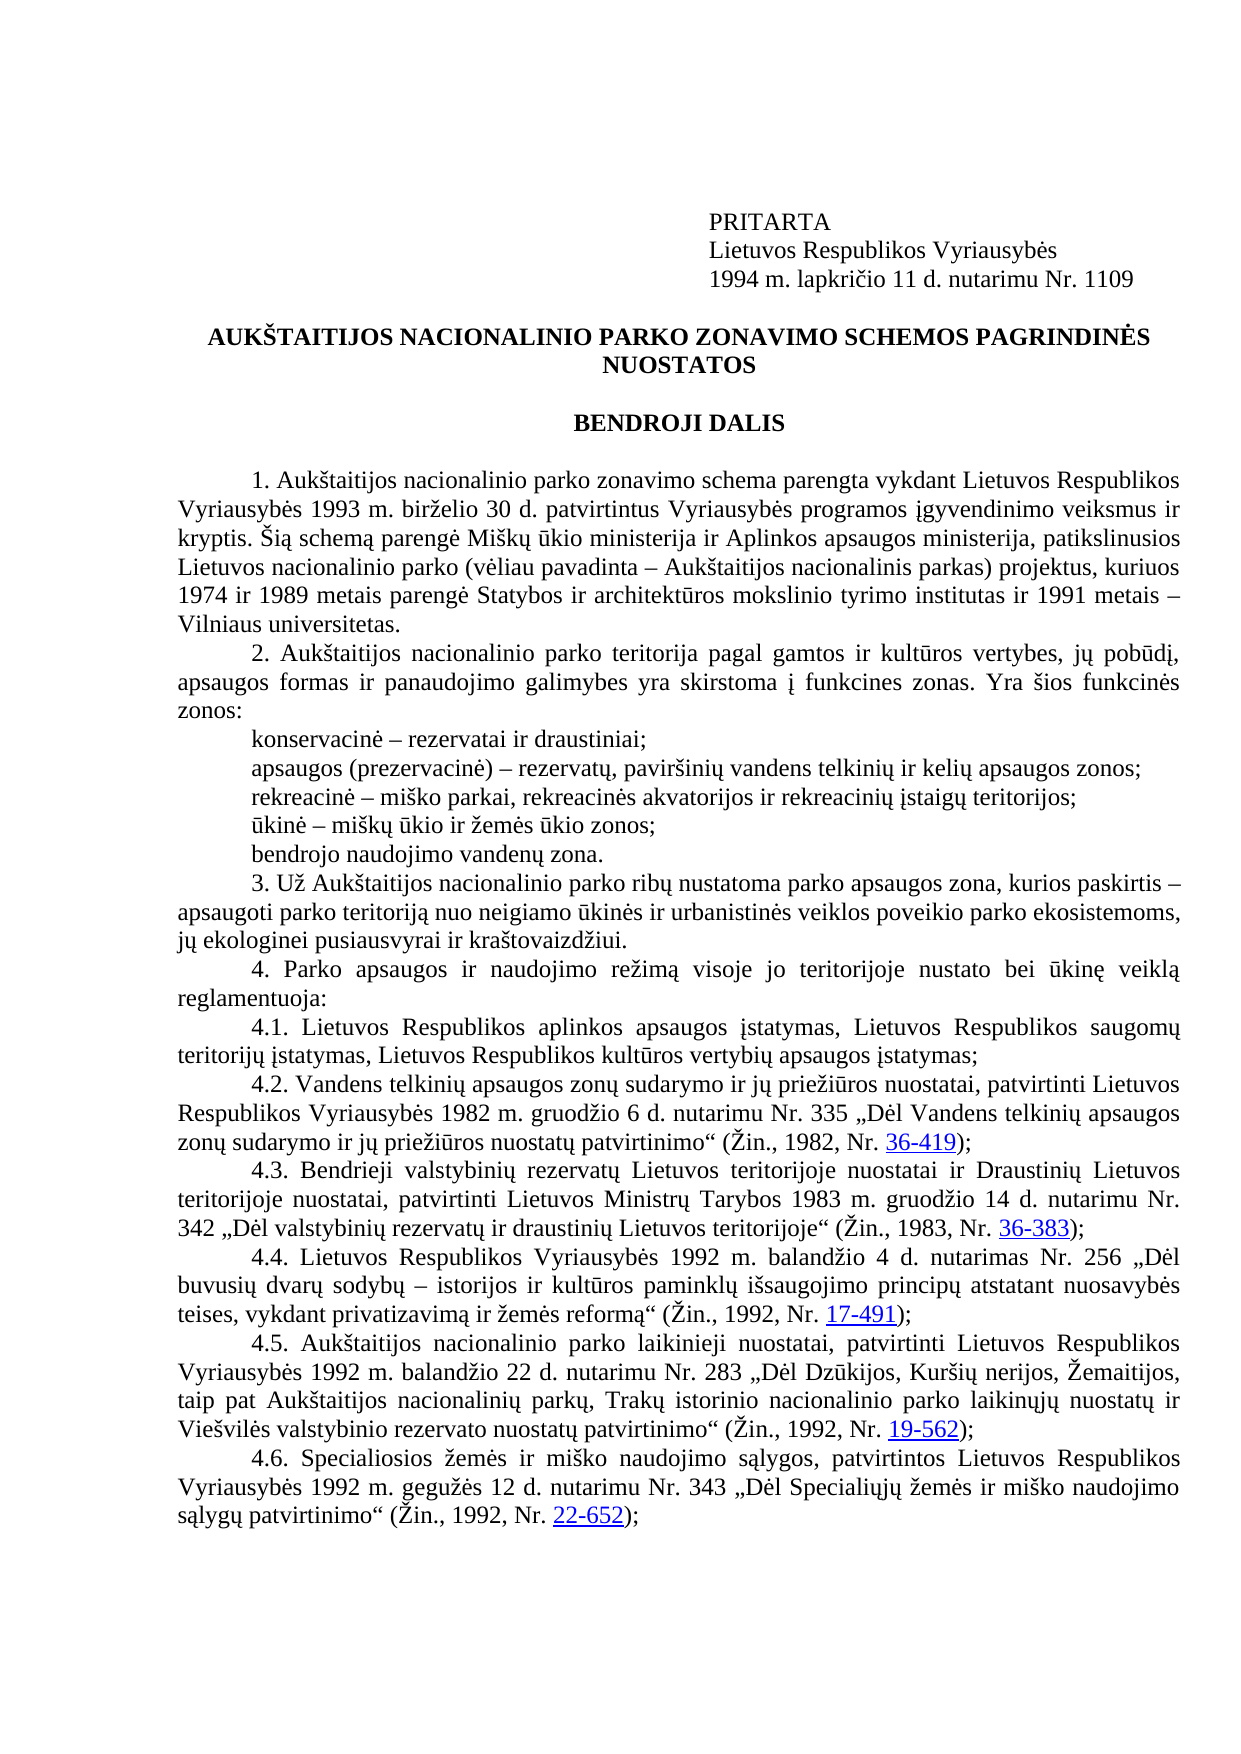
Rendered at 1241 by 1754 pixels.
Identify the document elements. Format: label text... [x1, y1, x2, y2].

text 1. Aukštaitijos nacionalinio parko zonavimo schema parengta vykdant Lietuvos Respublikos Vyriausybės 1993 m. birželio 30 d. patvirtintus Vyriausybės programos įgyvendinimo veiksmus ir kryptis. Šią schemą parengė Miškų ūkio ministerija ir Aplinkos apsaugos ministerija, patikslinusios Lietuvos nacionalinio parko (vėliau pavadinta – Aukštaitijos nacionalinis parkas) projektus, kuriuos 1974 ir 1989 metais parengė Statybos ir architektūros mokslinio tyrimo institutas ir 1991 metais – Vilniaus universitetas. [177, 465, 1181, 638]
text AUKŠTAITIJOS NACIONALINIO PARKO ZONAVIMO SCHEMOS PAGRINDINĖS NUOSTATOS [177, 322, 1181, 379]
text 4.1. Lietuvos Respublikos aplinkos apsaugos įstatymas, Lietuvos Respublikos saugomų teritorijų įstatymas, Lietuvos Respublikos kultūros vertybių apsaugos įstatymas; [177, 1012, 1181, 1069]
text 4.2. Vandens telkinių apsaugos zonų sudarymo ir jų priežiūros nuostatai, patvirtinti Lietuvos Respublikos Vyriausybės 1982 m. gruodžio 6 d. nutarimu Nr. 335 „Dėl Vandens telkinių apsaugos zonų sudarymo ir jų priežiūros nuostatų patvirtinimo“ (Žin., 1982, Nr. 36-419); [177, 1069, 1181, 1155]
text 3. Už Aukštaitijos nacionalinio parko ribų nustatoma parko apsaugos zona, kurios paskirtis – apsaugoti parko teritoriją nuo neigiamo ūkinės ir urbanistinės veiklos poveikio parko ekosistemoms, jų ekologinei pusiausvyrai ir kraštovaizdžiui. [177, 868, 1181, 954]
text bendrojo naudojimo vandenų zona. [177, 839, 1181, 868]
text 4.6. Specialiosios žemės ir miško naudojimo sąlygos, patvirtintos Lietuvos Respublikos Vyriausybės 1992 m. gegužės 12 d. nutarimu Nr. 343 „Dėl Specialiųjų žemės ir miško naudojimo sąlygų patvirtinimo“ (Žin., 1992, Nr. 22-652); [177, 1443, 1181, 1529]
text Lietuvos Respublikos Vyriausybės [177, 235, 1181, 264]
text 4. Parko apsaugos ir naudojimo režimą visoje jo teritorijoje nustato bei ūkinę veiklą reglamentuoja: [177, 954, 1181, 1012]
text rekreacinė – miško parkai, rekreacinės akvatorijos ir rekreacinių įstaigų teritorijos; [177, 782, 1181, 810]
text 4.4. Lietuvos Respublikos Vyriausybės 1992 m. balandžio 4 d. nutarimas Nr. 256 „Dėl buvusių dvarų sodybų – istorijos ir kultūros paminklų išsaugojimo principų atstatant nuosavybės teises, vykdant privatizavimą ir žemės reformą“ (Žin., 1992, Nr. 17-491); [177, 1242, 1181, 1328]
text ūkinė – miškų ūkio ir žemės ūkio zonos; [177, 810, 1181, 839]
text apsaugos (prezervacinė) – rezervatų, paviršinių vandens telkinių ir kelių apsaugos zonos; [177, 753, 1181, 782]
text 2. Aukštaitijos nacionalinio parko teritorija pagal gamtos ir kultūros vertybes, jų pobūdį, apsaugos formas ir panaudojimo galimybes yra skirstoma į funkcines zonas. Yra šios funkcinės zonos: [177, 638, 1181, 724]
text 4.3. Bendrieji valstybinių rezervatų Lietuvos teritorijoje nuostatai ir Draustinių Lietuvos teritorijoje nuostatai, patvirtinti Lietuvos Ministrų Tarybos 1983 m. gruodžio 14 d. nutarimu Nr. 342 „Dėl valstybinių rezervatų ir draustinių Lietuvos teritorijoje“ (Žin., 1983, Nr. 36-383); [177, 1155, 1181, 1242]
text konservacinė – rezervatai ir draustiniai; [177, 724, 1181, 753]
text BENDROJI DALIS [177, 408, 1181, 437]
text 4.5. Aukštaitijos nacionalinio parko laikinieji nuostatai, patvirtinti Lietuvos Respublikos Vyriausybės 1992 m. balandžio 22 d. nutarimu Nr. 283 „Dėl Dzūkijos, Kuršių nerijos, Žemaitijos, taip pat Aukštaitijos nacionalinių parkų, Trakų istorinio nacionalinio parko laikinųjų nuostatų ir Viešvilės valstybinio rezervato nuostatų patvirtinimo“ (Žin., 1992, Nr. 19-562); [177, 1328, 1181, 1443]
text 1994 m. lapkričio 11 d. nutarimu Nr. 1109 [177, 264, 1181, 293]
text PRITARTA [177, 207, 1181, 235]
